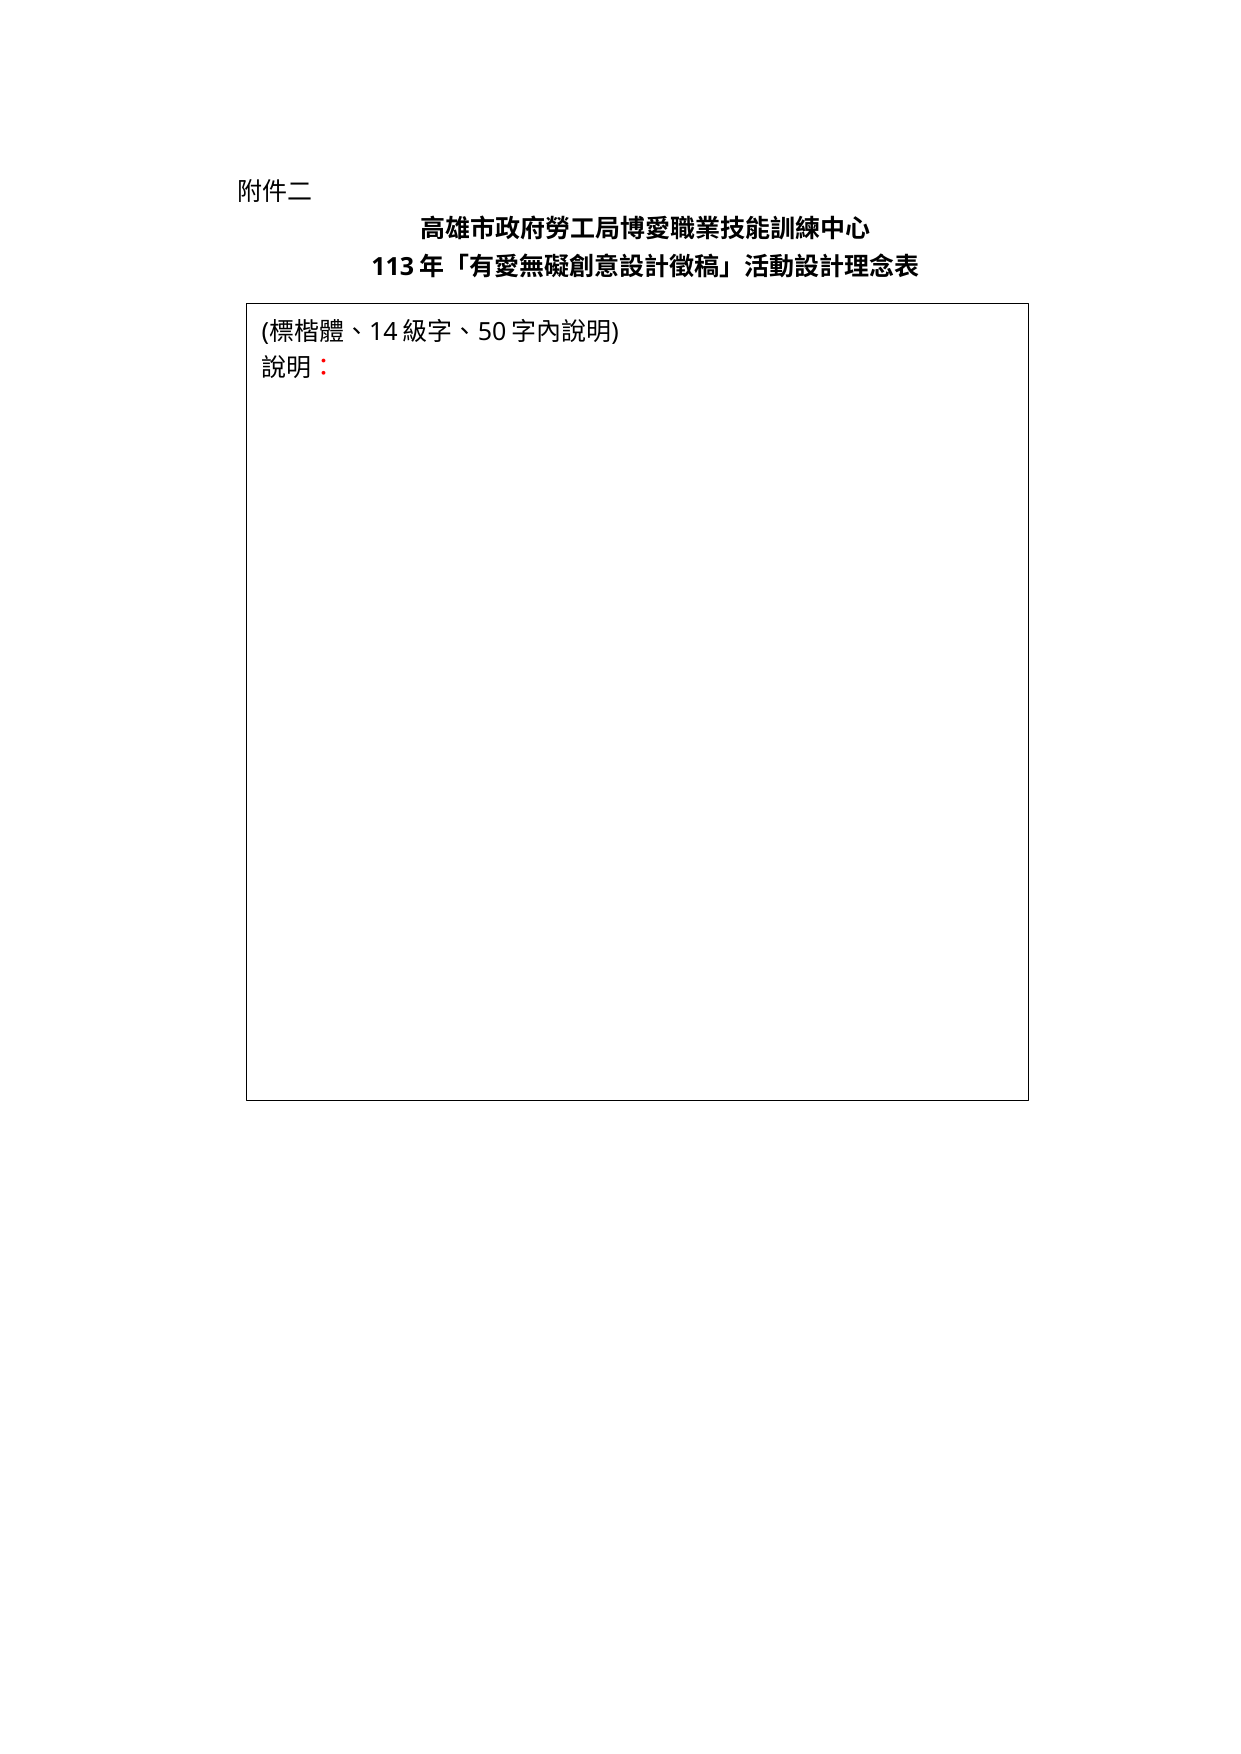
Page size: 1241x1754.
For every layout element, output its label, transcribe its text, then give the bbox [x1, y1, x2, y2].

list 高雄市政府勞工局博愛職業技能訓練中心 [237, 202, 1053, 239]
list 附件二 [237, 164, 1053, 202]
text 說明： [261, 347, 1014, 384]
text (標楷體、14級字、50字內說明) [261, 311, 1014, 347]
list 113年「有愛無礙創意設計徵稿」活動設計理念表 [237, 239, 1053, 277]
